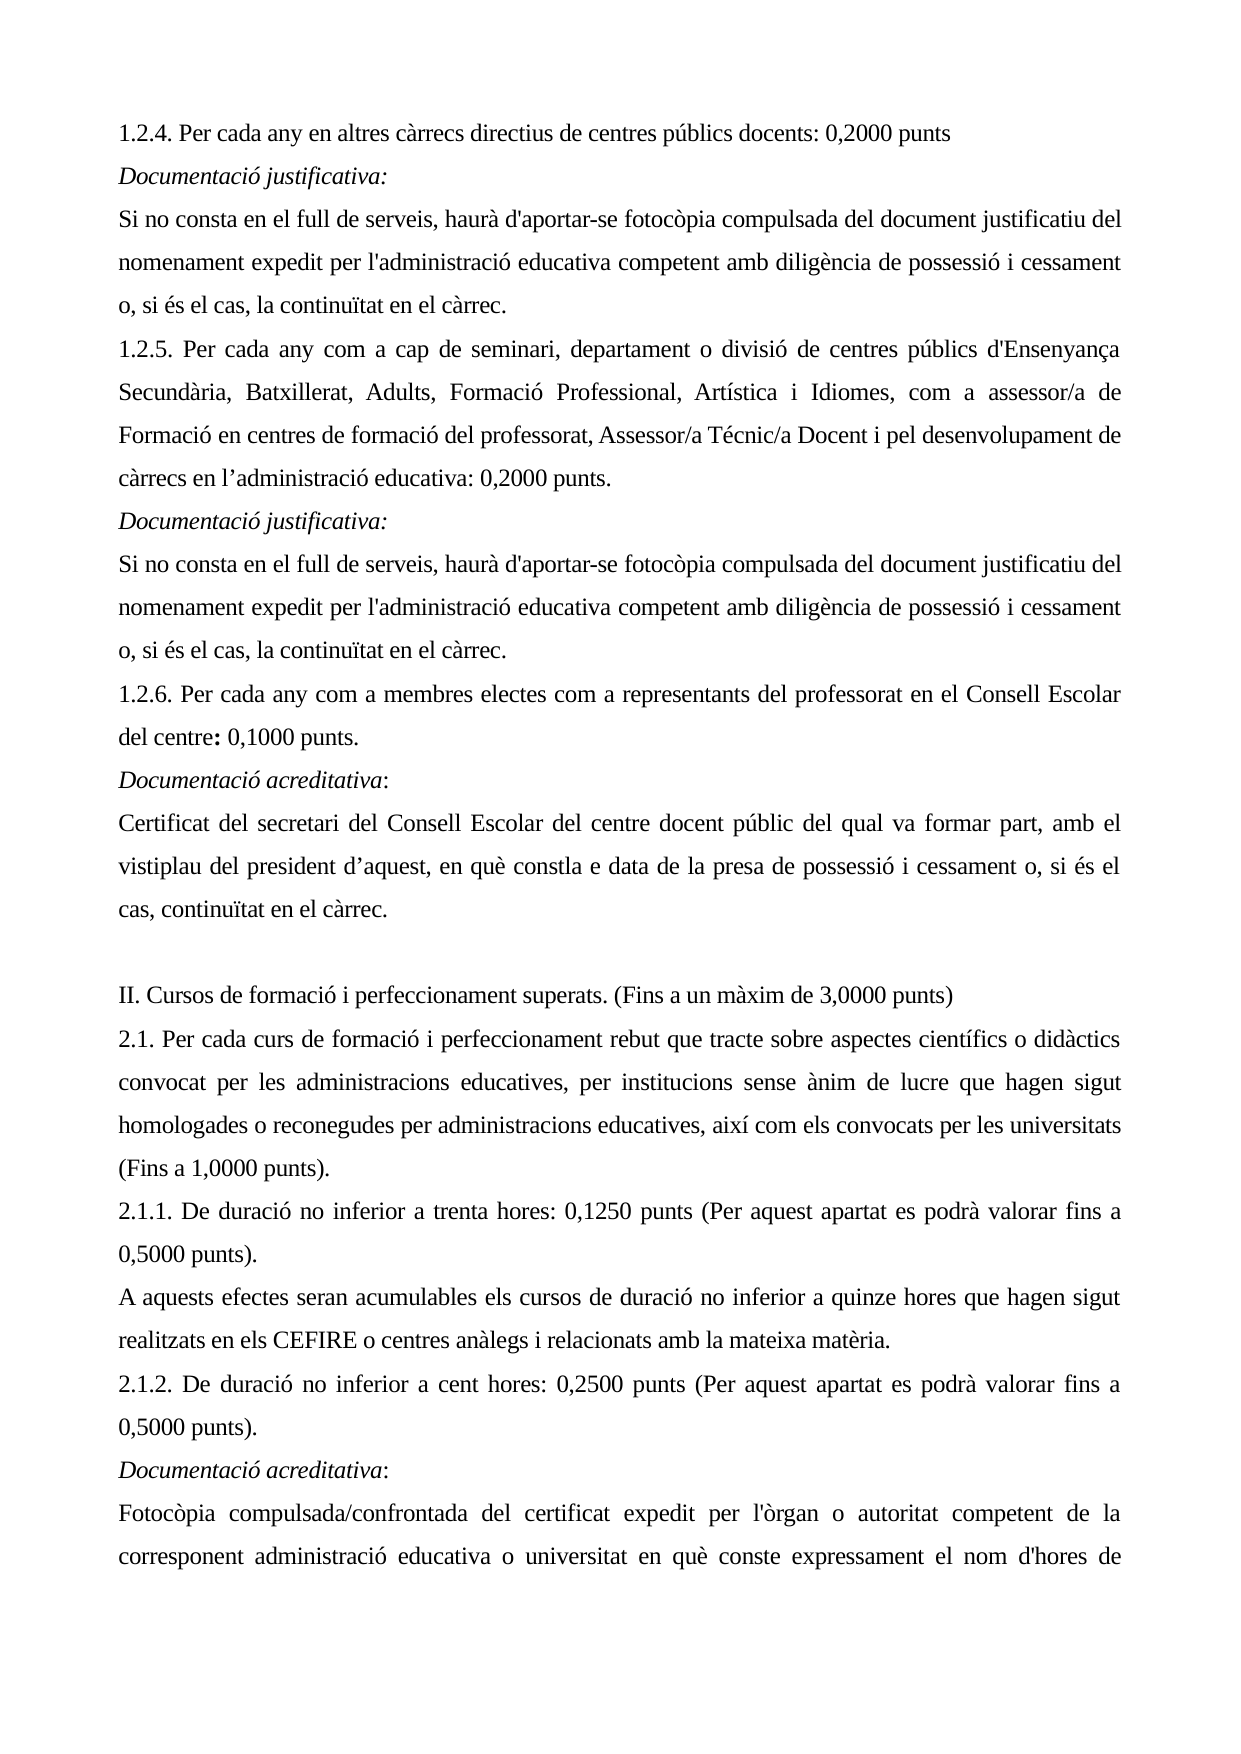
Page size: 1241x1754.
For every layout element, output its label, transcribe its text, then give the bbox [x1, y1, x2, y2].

text Documentació acreditativa: [118, 1455, 1122, 1484]
text 2.1. Per cada curs de formació i perfeccionament rebut que tracte sobre aspectes científics o didàctics convocat per les administracions educatives, per institucions sense ànim de lucre que hagen sigut homologades o reconegudes per administracions educatives, així com els convocats per les universitats (Fins a 1,0000 punts). [118, 1024, 1122, 1182]
text Certificat del secretari del Consell Escolar del centre docent públic del qual va formar part, amb el vistiplau del president d’aquest, en què constla e data de la presa de possessió i cessament o, si és el cas, continuïtat en el càrrec. [118, 808, 1122, 923]
text A aquests efectes seran acumulables els cursos de duració no inferior a quinze hores que hagen sigut realitzats en els CEFIRE o centres anàlegs i relacionats amb la mateixa matèria. [118, 1282, 1122, 1354]
text II. Cursos de formació i perfeccionament superats. (Fins a un màxim de 3,0000 punts) [118, 981, 1122, 1009]
text Documentació justificativa: [118, 506, 1122, 535]
text Si no consta en el full de serveis, haurà d'aportar-se fotocòpia compulsada del document justificatiu del nomenament expedit per l'administració educativa competent amb diligència de possessió i cessament o, si és el cas, la continuïtat en el càrrec. [118, 204, 1122, 319]
text 2.1.1. De duració no inferior a trenta hores: 0,1250 punts (Per aquest apartat es podrà valorar fins a 0,5000 punts). [118, 1196, 1122, 1268]
text Documentació acreditativa: [118, 765, 1122, 794]
text 1.2.4. Per cada any en altres càrrecs directius de centres públics docents: 0,2000 punts [118, 118, 1122, 147]
text 2.1.2. De duració no inferior a cent hores: 0,2500 punts (Per aquest apartat es podrà valorar fins a 0,5000 punts). [118, 1369, 1122, 1441]
text 1.2.5. Per cada any com a cap de seminari, departament o divisió de centres públics d'Ensenyança Secundària, Batxillerat, Adults, Formació Professional, Artística i Idiomes, com a assessor/a de Formació en centres de formació del professorat, Assessor/a Técnic/a Docent i pel desenvolupament de càrrecs en l’administració educativa: 0,2000 punts. [118, 334, 1122, 492]
text Documentació justificativa: [118, 161, 1122, 190]
text 1.2.6. Per cada any com a membres electes com a representants del professorat en el Consell Escolar del centre: 0,1000 punts. [118, 679, 1122, 751]
text Si no consta en el full de serveis, haurà d'aportar-se fotocòpia compulsada del document justificatiu del nomenament expedit per l'administració educativa competent amb diligència de possessió i cessament o, si és el cas, la continuïtat en el càrrec. [118, 549, 1122, 664]
text Fotocòpia compulsada/confrontada del certificat expedit per l'òrgan o autoritat competent de la corresponent administració educativa o universitat en què conste expressament el nom d'hores de [118, 1498, 1122, 1570]
